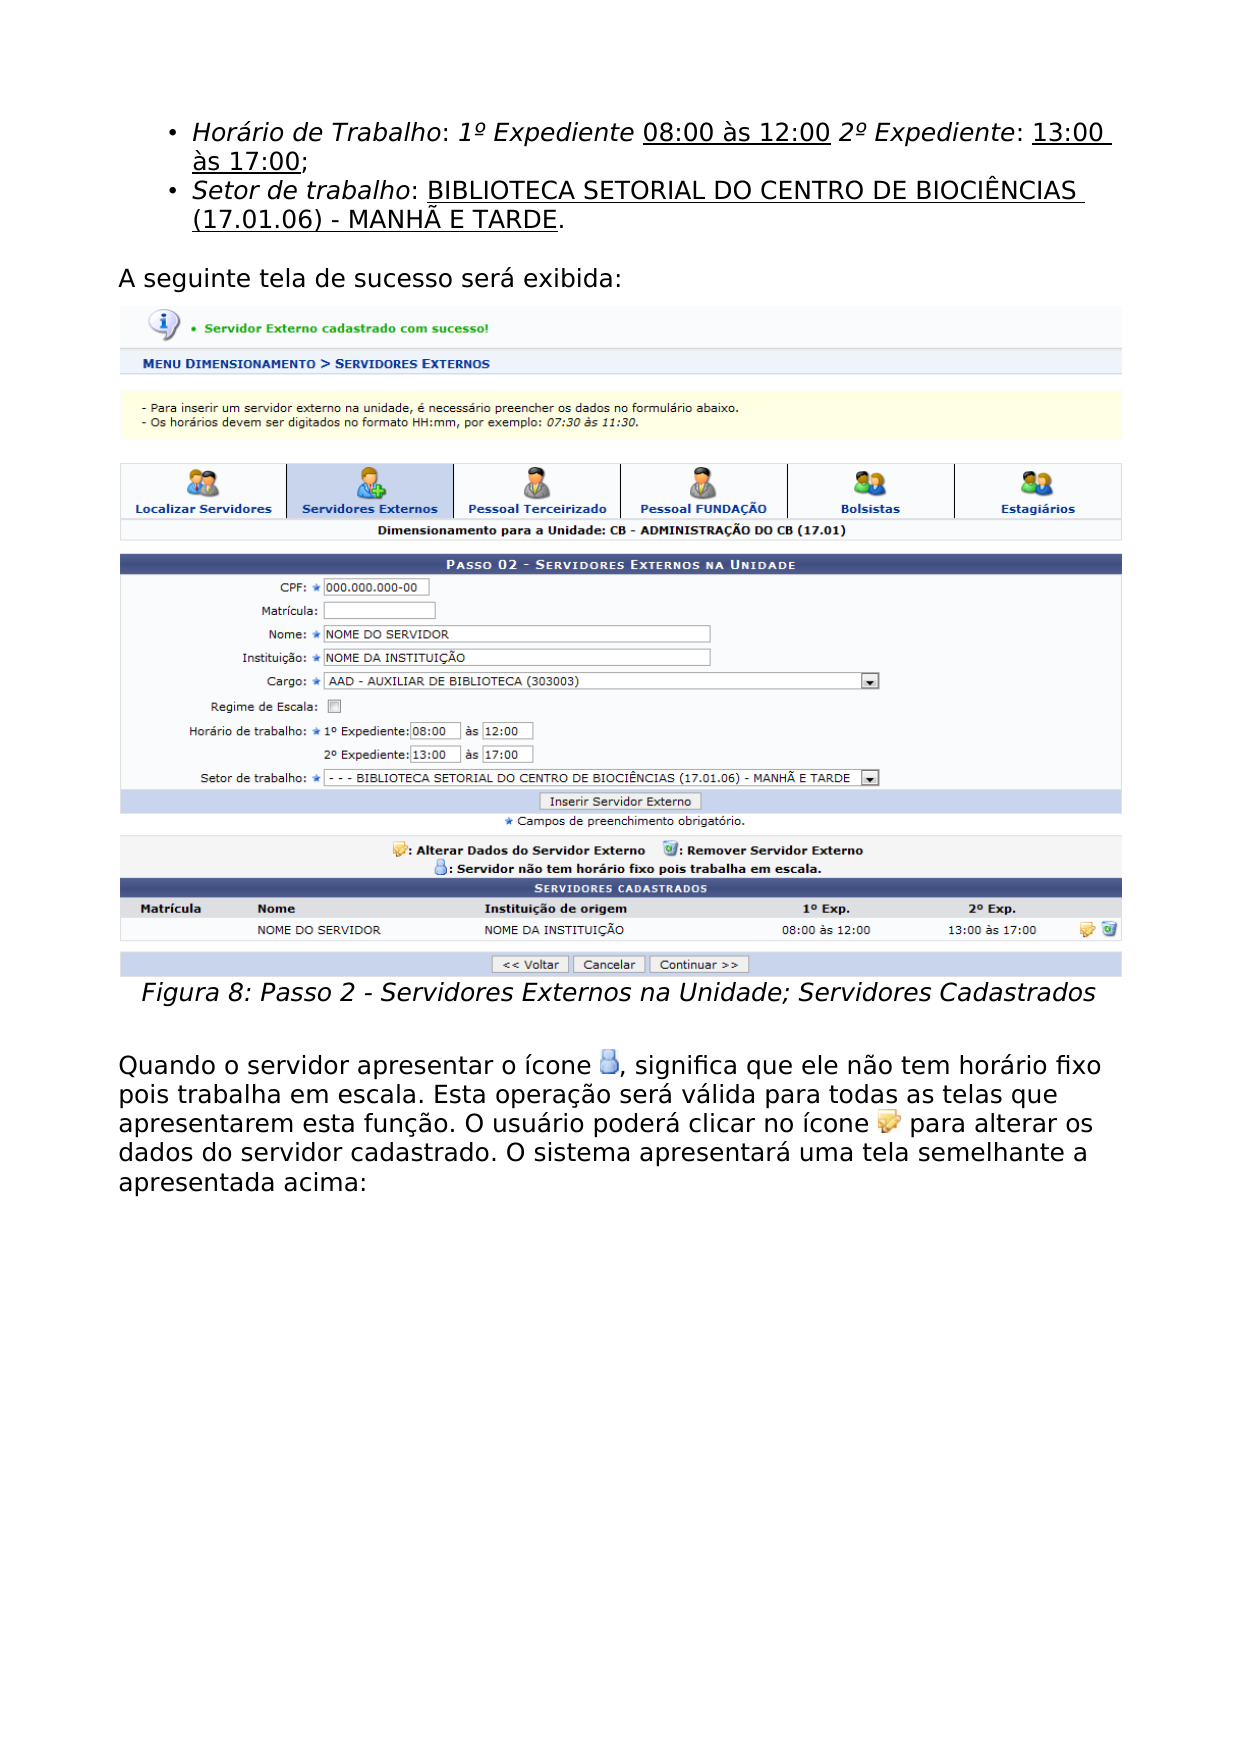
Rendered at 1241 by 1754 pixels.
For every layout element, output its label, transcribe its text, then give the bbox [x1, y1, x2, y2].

list Horário de Trabalho: 1º Expediente 08:00 às 12:00 2º Expediente: 13:00 às 17:00; [177, 118, 1122, 176]
picture [118, 306, 1123, 979]
text Quando o servidor apresentar o ícone , significa que ele não tem horário fixo pois trabalha em escala. Esta operação será válida para todas as telas que apresentarem esta função. O usuário poderá clicar no ícone para alterar os dados do servidor cadastrado. O sistema apresentará uma tela semelhante a apresentada acima: [118, 1049, 1122, 1197]
picture [600, 1049, 619, 1074]
text Figura 8: Passo 2 - Servidores Externos na Unidade; Servidores Cadastrados [118, 979, 1122, 1007]
picture [877, 1109, 902, 1133]
text A seguinte tela de sucesso será exibida: [118, 264, 1122, 293]
list Setor de trabalho: BIBLIOTECA SETORIAL DO CENTRO DE BIOCIÊNCIAS (17.01.06) - MANHÃ E TARDE. [177, 176, 1122, 235]
